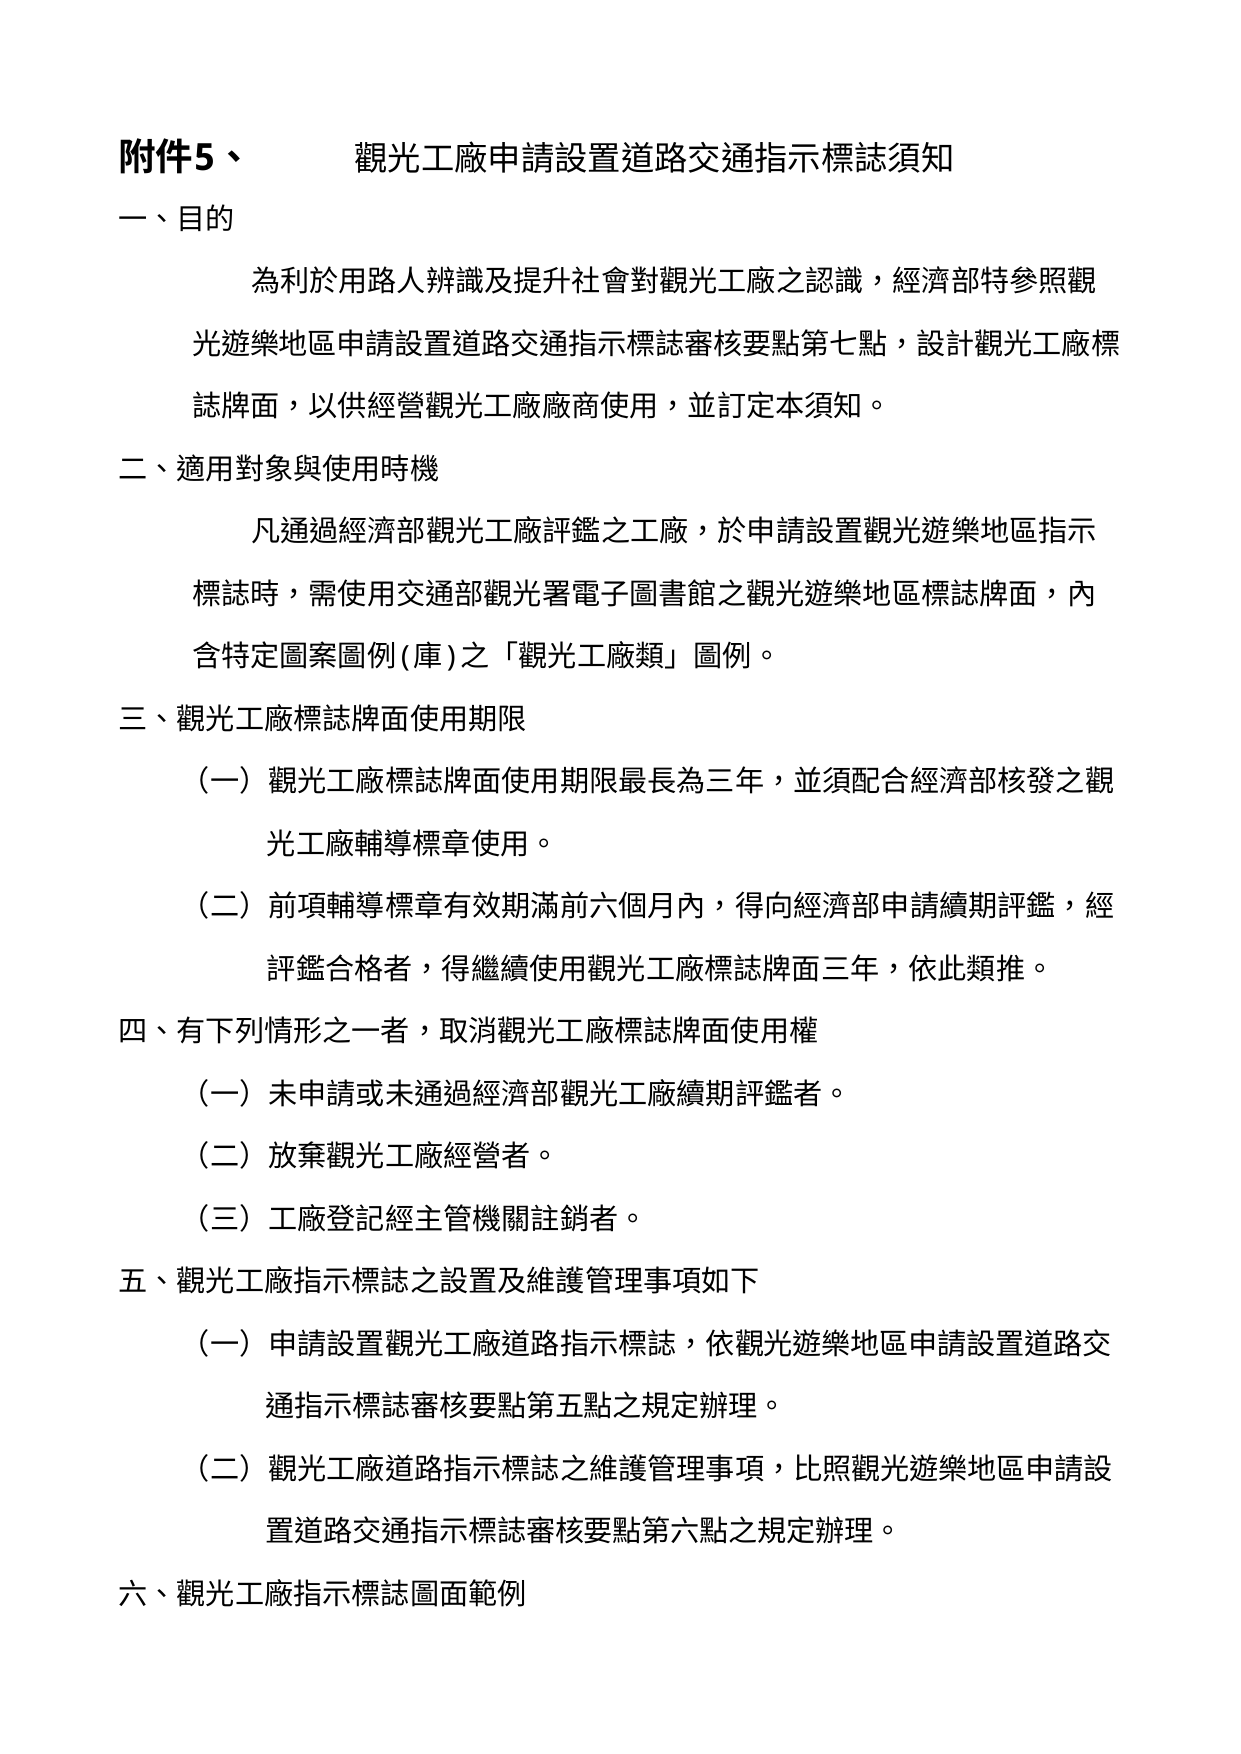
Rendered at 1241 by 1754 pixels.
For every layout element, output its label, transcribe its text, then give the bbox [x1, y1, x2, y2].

text （一）觀光工廠標誌牌面使用期限最長為三年，並須配合經濟部核發之觀光工廠輔導標章使用。 [181, 737, 1122, 862]
text 一、目的 [118, 175, 1122, 237]
text 為利於用路人辨識及提升社會對觀光工廠之認識，經濟部特參照觀光遊樂地區申請設置道路交通指示標誌審核要點第七點，設計觀光工廠標誌牌面，以供經營觀光工廠廠商使用，並訂定本須知。 [192, 237, 1122, 425]
text 四、有下列情形之一者，取消觀光工廠標誌牌面使用權 [118, 987, 1122, 1050]
text 三、觀光工廠標誌牌面使用期限 [118, 675, 1122, 737]
text 五、觀光工廠指示標誌之設置及維護管理事項如下 [118, 1237, 1122, 1300]
text 凡通過經濟部觀光工廠評鑑之工廠，於申請設置觀光遊樂地區指示標誌時，需使用交通部觀光署電子圖書館之觀光遊樂地區標誌牌面，內含特定圖案圖例(庫)之「觀光工廠類」圖例。 [192, 487, 1122, 675]
text （二）觀光工廠道路指示標誌之維護管理事項，比照觀光遊樂地區申請設置道路交通指示標誌審核要點第六點之規定辦理。 [181, 1425, 1122, 1550]
text （二）放棄觀光工廠經營者。 [181, 1112, 1122, 1175]
text 二、適用對象與使用時機 [118, 425, 1122, 487]
text （一）未申請或未通過經濟部觀光工廠續期評鑑者。 [181, 1050, 1122, 1112]
list 觀光工廠申請設置道路交通指示標誌須知 [118, 112, 1100, 175]
text （一）申請設置觀光工廠道路指示標誌，依觀光遊樂地區申請設置道路交通指示標誌審核要點第五點之規定辦理。 [181, 1300, 1122, 1425]
text 六、觀光工廠指示標誌圖面範例 [118, 1550, 1122, 1612]
text （三）工廠登記經主管機關註銷者。 [181, 1175, 1122, 1237]
text （二）前項輔導標章有效期滿前六個月內，得向經濟部申請續期評鑑，經評鑑合格者，得繼續使用觀光工廠標誌牌面三年，依此類推。 [181, 862, 1122, 987]
